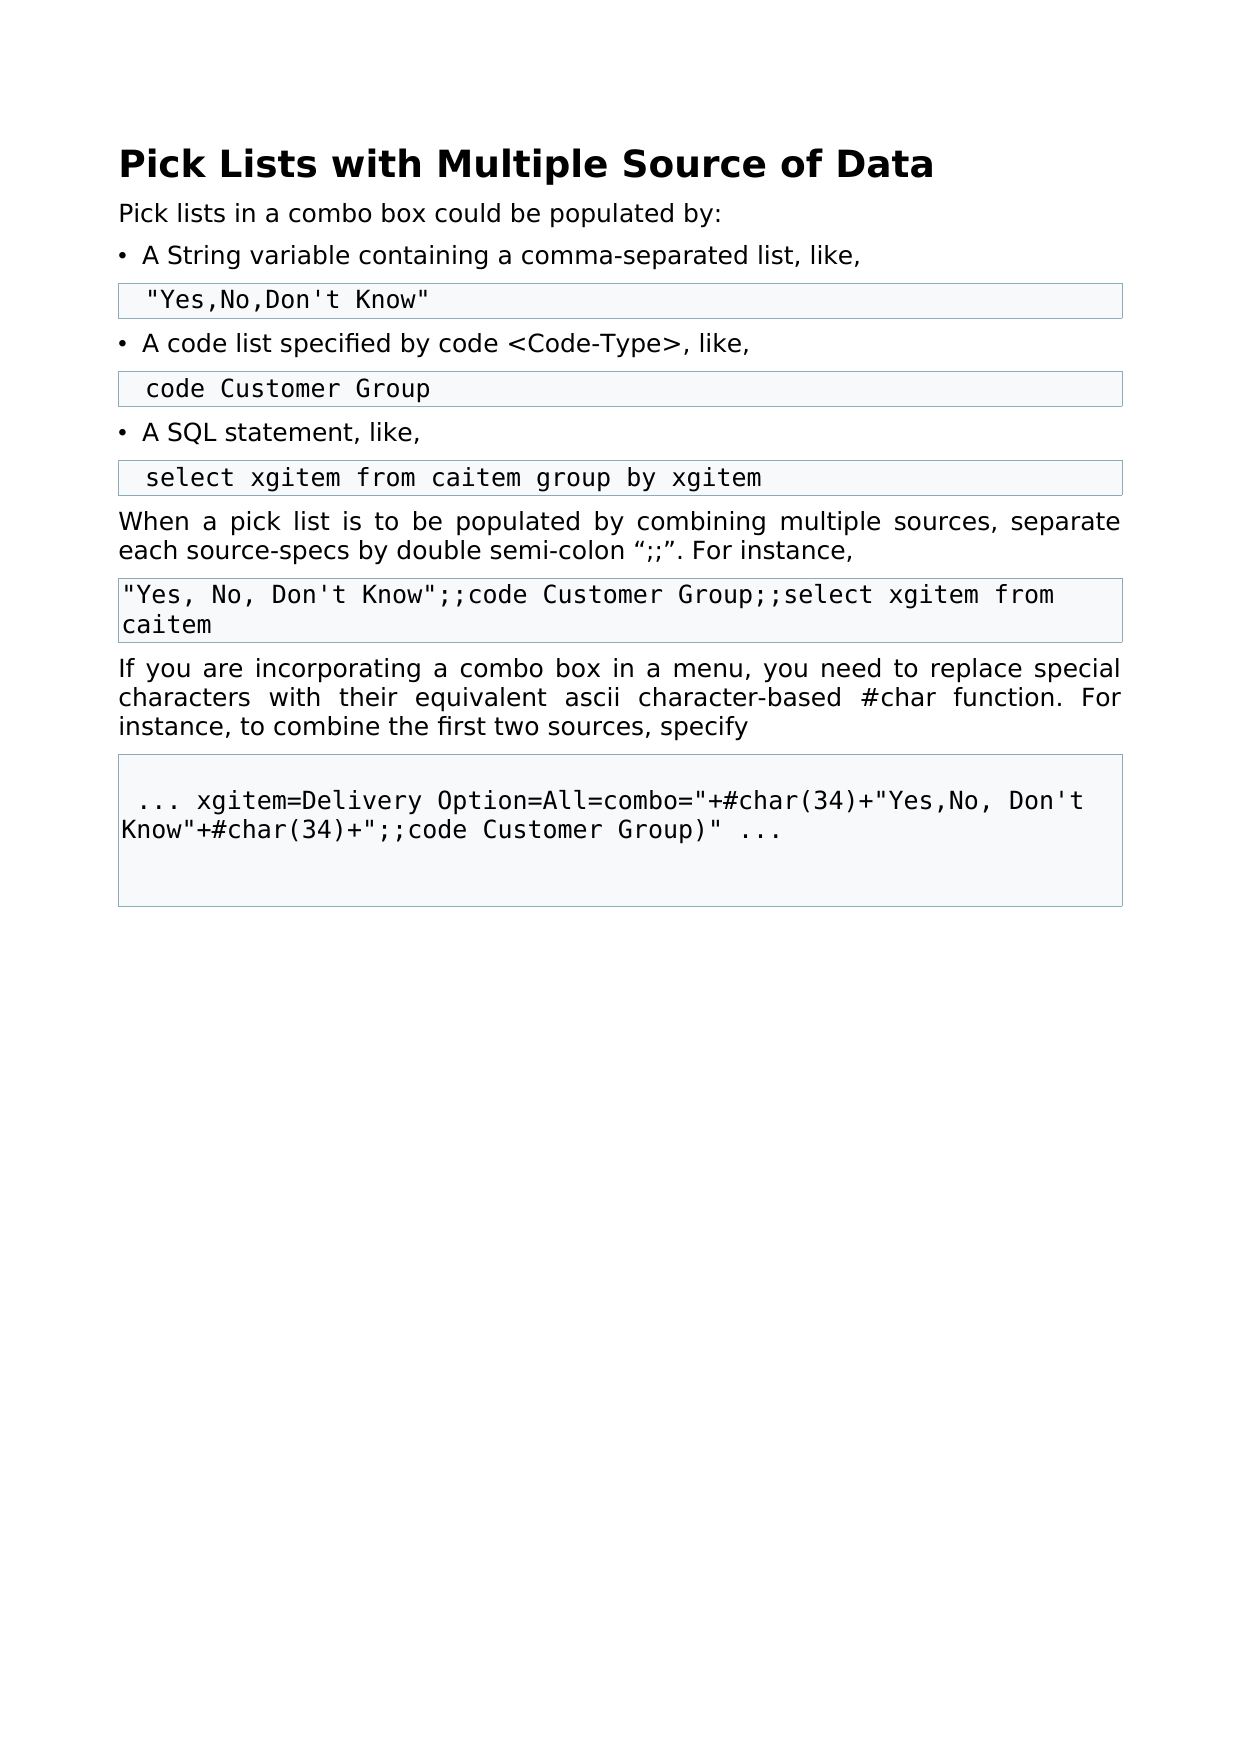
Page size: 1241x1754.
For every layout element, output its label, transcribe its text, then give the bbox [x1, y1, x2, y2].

list A String variable containing a comma-separated list, like, [118, 241, 1122, 270]
text When a pick list is to be populated by combining multiple sources, separate each source-specs by double semi-colon “;;”. For instance, [118, 507, 1122, 565]
subtitle Pick Lists with Multiple Source of Data [118, 143, 1122, 187]
text "Yes, No, Don't Know";;code Customer Group;;select xgitem from caitem [119, 579, 1122, 642]
list A SQL statement, like, [118, 418, 1122, 447]
list "Yes,No,Don't Know" [119, 284, 1122, 318]
list select xgitem from caitem group by xgitem [119, 461, 1122, 495]
text Pick lists in a combo box could be populated by: [118, 199, 1122, 228]
text ... xgitem=Delivery Option=All=combo="+#char(34)+"Yes,No, Don't Know"+#char(34)+";;code Customer Group)" ... [119, 755, 1122, 906]
list A code list specified by code <Code-Type>, like, [118, 329, 1122, 359]
list code Customer Group [119, 372, 1122, 406]
text If you are incorporating a combo box in a menu, you need to replace special characters with their equivalent ascii character-based #char function. For instance, to combine the first two sources, specify [118, 654, 1122, 741]
